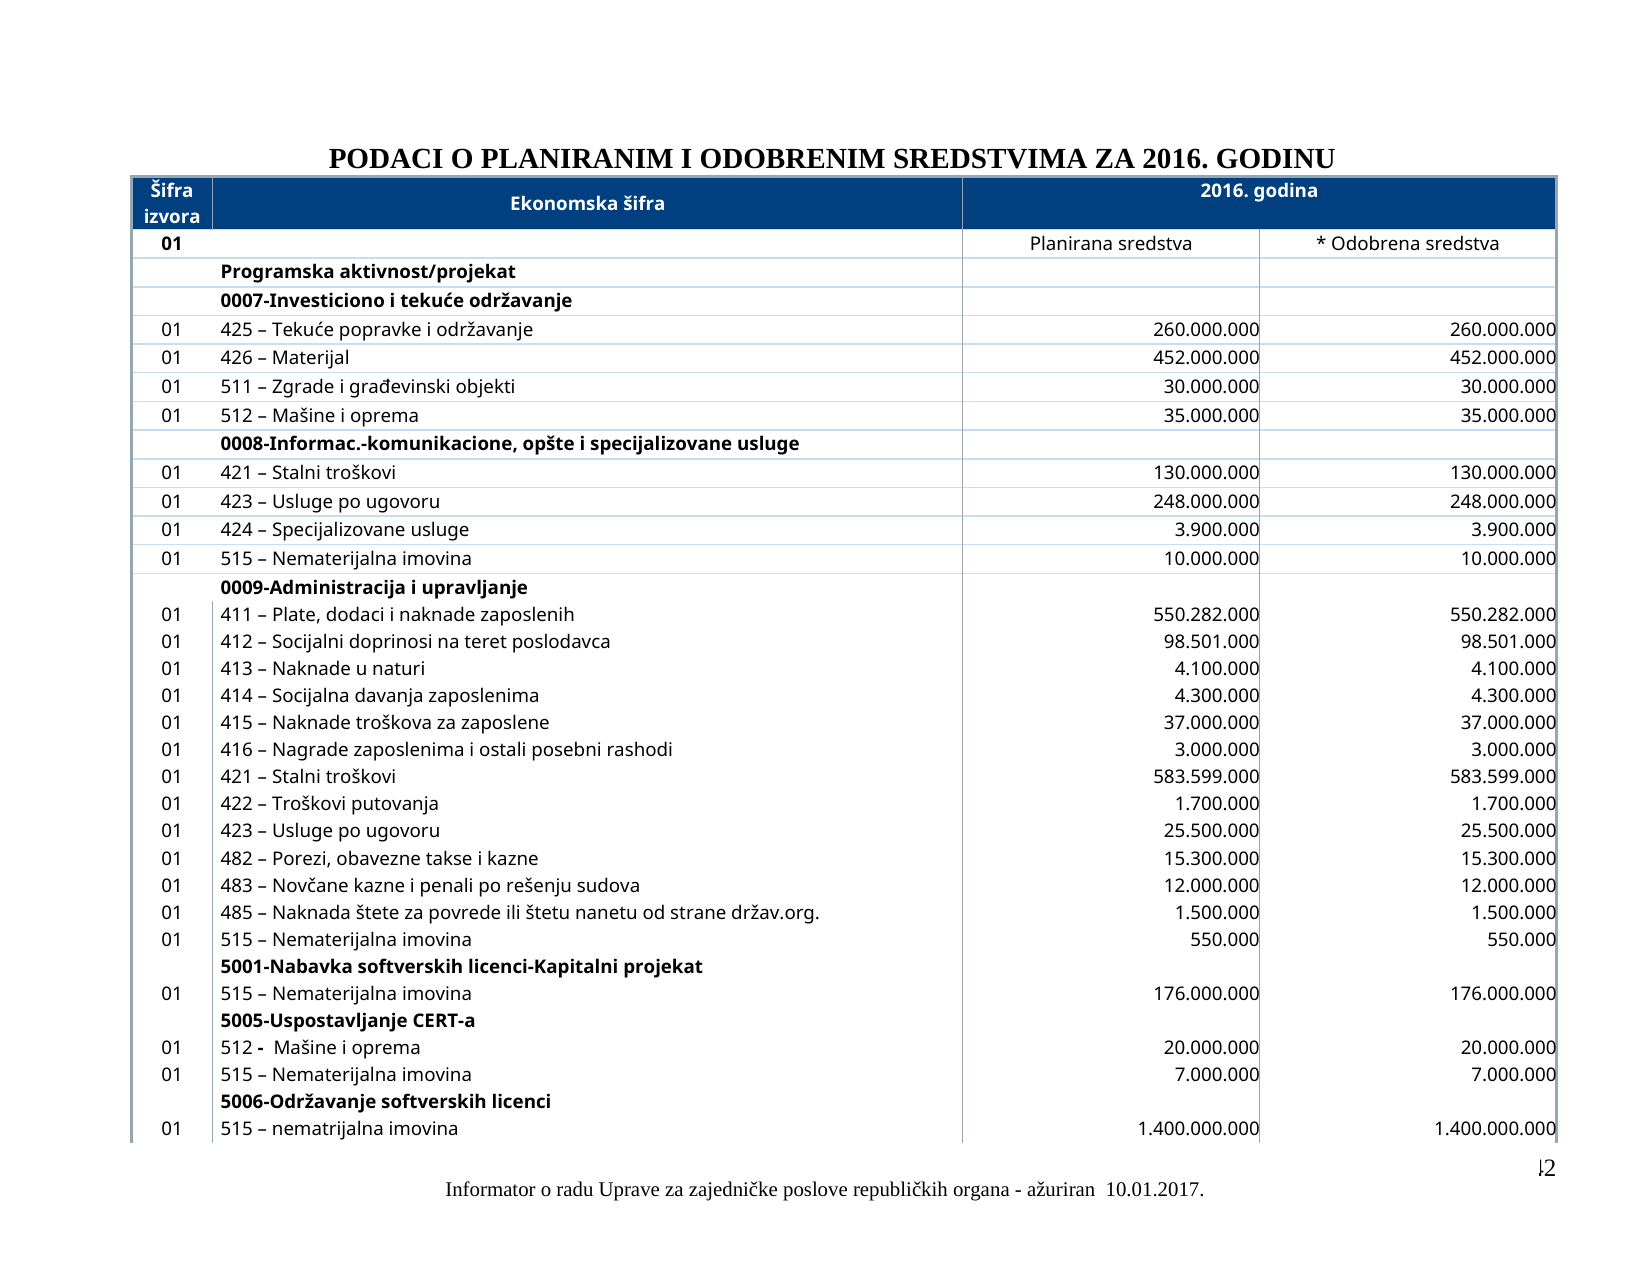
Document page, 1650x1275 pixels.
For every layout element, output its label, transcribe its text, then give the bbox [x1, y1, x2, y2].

table_cell [133, 1007, 212, 1034]
table_cell 414 – Socijalna davanja zaposlenima [213, 682, 962, 709]
table_cell 01 [133, 899, 212, 926]
table_cell 30.000.000 [1260, 373, 1555, 401]
table_cell 482 – Porezi, obavezne takse i kazne [213, 845, 962, 872]
table_cell [133, 259, 213, 286]
table_cell [963, 288, 1259, 314]
table_cell 01 [133, 845, 212, 872]
table_cell 130.000.000 [963, 460, 1259, 486]
table_cell 3.900.000 [1260, 517, 1555, 544]
table_cell 425 – Tekuće popravke i održavanje [213, 316, 962, 343]
table_cell 260.000.000 [1260, 316, 1555, 343]
table_cell 452.000.000 [963, 345, 1259, 372]
table_cell [1260, 953, 1555, 980]
table_cell 260.000.000 [963, 316, 1259, 343]
table_cell [133, 574, 213, 601]
table_cell 1.500.000 [1260, 899, 1555, 926]
table_cell 412 – Socijalni doprinosi na teret poslodavca [213, 628, 962, 655]
table_cell 1.400.000.000 [1260, 1116, 1555, 1143]
table_cell 01 [133, 601, 212, 628]
table_cell 452.000.000 [1260, 345, 1555, 372]
table_cell 511 – Zgrade i građevinski objekti [213, 373, 962, 401]
table_cell 248.000.000 [1260, 488, 1555, 515]
table_cell 550.000 [963, 926, 1259, 953]
table_cell [963, 1007, 1259, 1034]
table_cell 37.000.000 [963, 709, 1259, 736]
table_cell 20.000.000 [963, 1034, 1259, 1061]
table_cell 12.000.000 [963, 872, 1259, 899]
table_cell 4.300.000 [1260, 682, 1555, 709]
table_cell [963, 431, 1259, 458]
table_cell 35.000.000 [1260, 402, 1555, 429]
table_cell [213, 230, 962, 257]
table_cell 01 [133, 682, 212, 709]
table_cell 176.000.000 [963, 980, 1259, 1007]
table_cell [1260, 574, 1555, 601]
table_cell 550.000 [1260, 926, 1555, 953]
table_cell 4.100.000 [963, 655, 1259, 682]
table_cell 422 – Troškovi putovanja [213, 791, 962, 818]
table_cell 483 – Novčane kazne i penali po rešenju sudova [213, 872, 962, 899]
table_cell 15.300.000 [1260, 845, 1555, 872]
table_cell 01 [133, 345, 213, 372]
table_cell * Odobrena sredstva [1260, 230, 1555, 257]
table_cell 5006-Održavanje softverskih licenci [213, 1089, 962, 1116]
table_cell 35.000.000 [963, 402, 1259, 429]
table_cell 1.700.000 [963, 791, 1259, 818]
table_cell 515 – nematrijalna imovina [213, 1116, 962, 1143]
table_cell [133, 953, 212, 980]
table_cell 98.501.000 [963, 628, 1259, 655]
table_cell 01 [133, 791, 212, 818]
table_cell 5001-Nabavka softverskih licenci-Kapitalni projekat [213, 953, 962, 980]
table_cell 421 – Stalni troškovi [213, 764, 962, 791]
table_cell 01 [133, 1061, 212, 1088]
table_cell 426 – Materijal [213, 345, 962, 372]
table_cell Programska aktivnost/projekat [213, 259, 962, 286]
table_cell 424 – Specijalizovane usluge [213, 517, 962, 544]
table_cell 01 [133, 316, 213, 343]
table_header Ekonomska šifra [213, 178, 962, 229]
table_cell 01 [133, 230, 213, 257]
table_cell 01 [133, 980, 212, 1007]
table_cell 550.282.000 [963, 601, 1259, 628]
table_cell 15.300.000 [963, 845, 1259, 872]
table_cell 421 – Stalni troškovi [213, 460, 962, 486]
table_cell 01 [133, 872, 212, 899]
table_cell 01 [133, 545, 213, 572]
table_cell [133, 288, 213, 314]
table_cell 25.500.000 [963, 818, 1259, 845]
table_cell [963, 259, 1259, 286]
table_cell 0007-Investiciono i tekuće održavanje [213, 288, 962, 314]
table_cell 515 – Nematerijalna imovina [213, 926, 962, 953]
table_cell 0008-Informac.-komunikacione, opšte i specijalizovane usluge [213, 431, 962, 458]
table_cell Planirana sredstva [963, 230, 1259, 257]
table_cell [1260, 431, 1555, 458]
table_cell 1.400.000.000 [963, 1116, 1259, 1143]
table_cell 583.599.000 [1260, 764, 1555, 791]
table_cell 1.700.000 [1260, 791, 1555, 818]
table_cell 01 [133, 764, 212, 791]
table_cell 130.000.000 [1260, 460, 1555, 486]
table_cell 25.500.000 [1260, 818, 1555, 845]
table_cell 10.000.000 [963, 545, 1259, 572]
table_cell 512 – Mašine i oprema [213, 402, 962, 429]
table_cell 01 [133, 818, 212, 845]
table_cell [1260, 259, 1555, 286]
table_cell 515 – Nematerijalna imovina [213, 980, 962, 1007]
table_cell [1260, 288, 1555, 314]
table_cell 413 – Naknade u naturi [213, 655, 962, 682]
table_cell 3.000.000 [963, 736, 1259, 763]
table_cell 10.000.000 [1260, 545, 1555, 572]
table_cell 512 - Mašine i oprema [213, 1034, 962, 1061]
table_cell 12.000.000 [1260, 872, 1555, 899]
table_cell 20.000.000 [1260, 1034, 1555, 1061]
table_cell 0009-Administracija i upravlјanje [213, 574, 962, 601]
table_cell 01 [133, 1116, 212, 1143]
table_cell 01 [133, 926, 212, 953]
table_cell 423 – Usluge po ugovoru [213, 488, 962, 515]
table_cell 515 – Nematerijalna imovina [213, 1061, 962, 1088]
table_cell 415 – Naknade troškova za zaposlene [213, 709, 962, 736]
table_cell [1260, 1007, 1555, 1034]
table_cell 01 [133, 517, 213, 544]
text PODACI O PLANIRANIM I ODOBRENIM SREDSTVIMA ZA 2016. GODINU [112, 141, 1556, 174]
table_cell 423 – Usluge po ugovoru [213, 818, 962, 845]
table_cell 01 [133, 628, 212, 655]
table_cell 01 [133, 655, 212, 682]
table_cell [133, 1089, 212, 1116]
table_cell 3.000.000 [1260, 736, 1555, 763]
table_cell 01 [133, 402, 213, 429]
table_cell 01 [133, 736, 212, 763]
table_cell 485 – Naknada štete za povrede ili štetu nanetu od strane držav.org. [213, 899, 962, 926]
table_cell 515 – Nematerijalna imovina [213, 545, 962, 572]
table_cell 583.599.000 [963, 764, 1259, 791]
table_cell [133, 431, 213, 458]
table_cell 176.000.000 [1260, 980, 1555, 1007]
table_cell 98.501.000 [1260, 628, 1555, 655]
table_cell 248.000.000 [963, 488, 1259, 515]
table_cell 4.300.000 [963, 682, 1259, 709]
table_cell 01 [133, 488, 213, 515]
table_cell [1260, 1089, 1555, 1116]
table_cell [963, 953, 1259, 980]
table_cell 5005-Uspostavlјanje CERT-a [213, 1007, 962, 1034]
table_cell 7.000.000 [963, 1061, 1259, 1088]
table_cell 01 [133, 373, 213, 401]
table_header Šifra izvora [133, 178, 212, 229]
table_cell 01 [133, 1034, 212, 1061]
table_cell 550.282.000 [1260, 601, 1555, 628]
table_cell 411 – Plate, dodaci i naknade zaposlenih [213, 601, 962, 628]
table_cell 7.000.000 [1260, 1061, 1555, 1088]
table_header 2016. godina [963, 178, 1555, 229]
table_cell 37.000.000 [1260, 709, 1555, 736]
table_cell 416 – Nagrade zaposlenima i ostali posebni rashodi [213, 736, 962, 763]
table_cell [963, 574, 1259, 601]
table_cell [963, 1089, 1259, 1116]
table_cell 3.900.000 [963, 517, 1259, 544]
table_cell 30.000.000 [963, 373, 1259, 401]
table_cell 01 [133, 460, 213, 486]
table_cell 1.500.000 [963, 899, 1259, 926]
table_cell 01 [133, 709, 212, 736]
table_cell 4.100.000 [1260, 655, 1555, 682]
